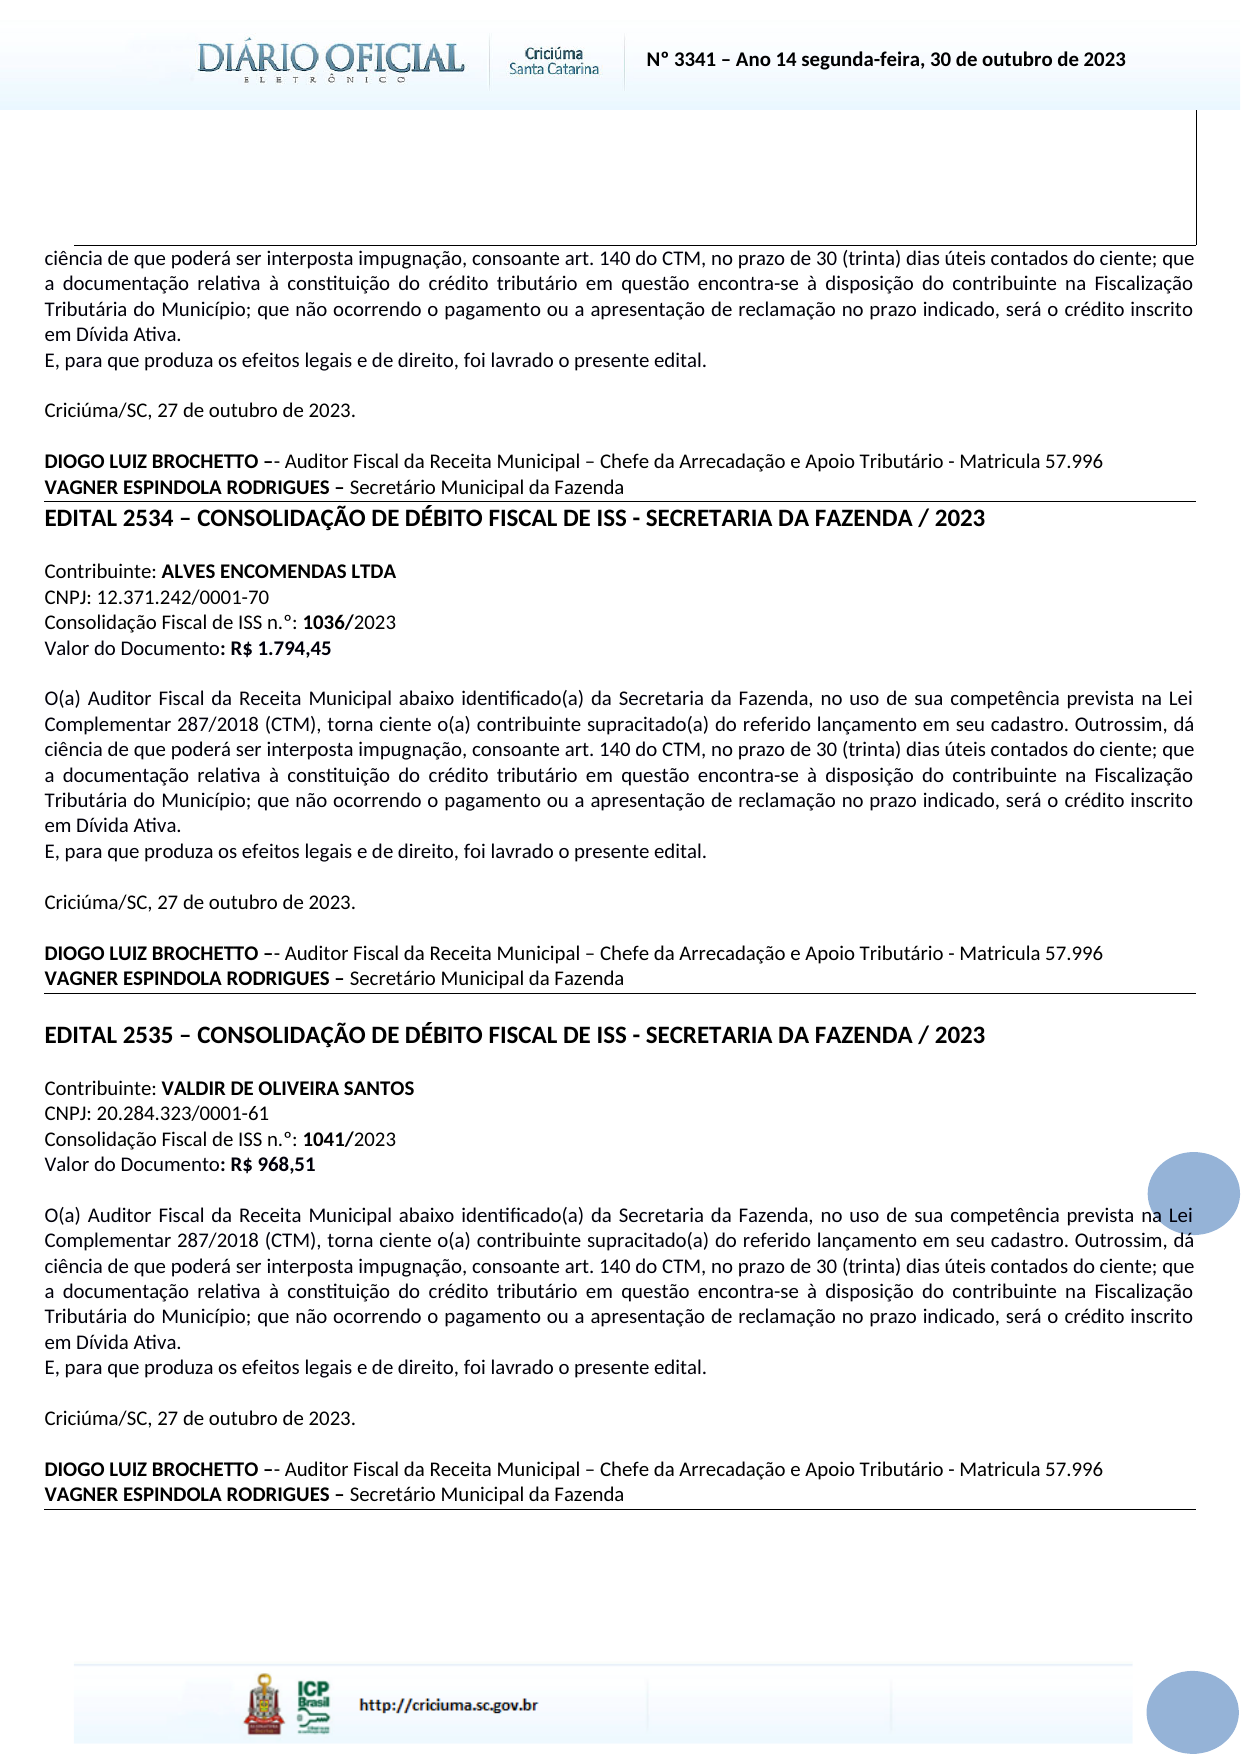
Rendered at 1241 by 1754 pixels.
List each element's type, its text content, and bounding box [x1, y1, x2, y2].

text EDITAL 2534 – CONSOLIDAÇÃO DE DÉBITO FISCAL DE ISS - SECRETARIA DA FAZENDA / 2023 [44, 502, 1196, 533]
text E, para que produza os efeitos legais e de direito, foi lavrado o presente edital. [44, 1354, 1196, 1380]
text ciência de que poderá ser interposta impugnação, consoante art. 140 do CTM, no prazo de 30 (trinta) dias úteis contados do ciente; que a documentação relativa à constituição do crédito tributário em questão encontra-se à disposição do contribuinte na Fiscalização Tributária do Município; que não ocorrendo o pagamento ou a apresentação de reclamação no prazo indicado, será o crédito inscrito em Dívida Ativa. [44, 245, 1196, 347]
text Criciúma/SC, 27 de outubro de 2023. [44, 889, 1196, 914]
text Contribuinte: VALDIR DE OLIVEIRA SANTOS [44, 1075, 1196, 1100]
text E, para que produza os efeitos legais e de direito, foi lavrado o presente edital. [44, 838, 1196, 863]
text O(a) Auditor Fiscal da Receita Municipal abaixo identificado(a) da Secretaria da Fazenda, no uso de sua competência prevista na Lei Complementar 287/2018 (CTM), torna ciente o(a) contribuinte supracitado(a) do referido lançamento em seu cadastro. Outrossim, dá ciência de que poderá ser interposta impugnação, consoante art. 140 do CTM, no prazo de 30 (trinta) dias úteis contados do ciente; que a documentação relativa à constituição do crédito tributário em questão encontra-se à disposição do contribuinte na Fiscalização Tributária do Município; que não ocorrendo o pagamento ou a apresentação de reclamação no prazo indicado, será o crédito inscrito em Dívida Ativa. [44, 686, 1196, 838]
text Contribuinte: ALVES ENCOMENDAS LTDA [44, 558, 1196, 584]
text DIOGO LUIZ BROCHETTO –- Auditor Fiscal da Receita Municipal – Chefe da Arrecadação e Apoio Tributário - Matricula 57.996 [44, 940, 1196, 965]
text Valor do Documento: R$ 968,51 [44, 1151, 1196, 1177]
text DIOGO LUIZ BROCHETTO –- Auditor Fiscal da Receita Municipal – Chefe da Arrecadação e Apoio Tributário - Matricula 57.996 [44, 1456, 1196, 1482]
text Valor do Documento: R$ 1.794,45 [44, 635, 1196, 660]
text DIOGO LUIZ BROCHETTO –- Auditor Fiscal da Receita Municipal – Chefe da Arrecadação e Apoio Tributário - Matricula 57.996 [44, 448, 1196, 474]
text Criciúma/SC, 27 de outubro de 2023. [44, 1405, 1196, 1431]
text EDITAL 2535 – CONSOLIDAÇÃO DE DÉBITO FISCAL DE ISS - SECRETARIA DA FAZENDA / 2023 [44, 1019, 1196, 1049]
text O(a) Auditor Fiscal da Receita Municipal abaixo identificado(a) da Secretaria da Fazenda, no uso de sua competência prevista na Lei Complementar 287/2018 (CTM), torna ciente o(a) contribuinte supracitado(a) do referido lançamento em seu cadastro. Outrossim, dá ciência de que poderá ser interposta impugnação, consoante art. 140 do CTM, no prazo de 30 (trinta) dias úteis contados do ciente; que a documentação relativa à constituição do crédito tributário em questão encontra-se à disposição do contribuinte na Fiscalização Tributária do Município; que não ocorrendo o pagamento ou a apresentação de reclamação no prazo indicado, será o crédito inscrito em Dívida Ativa. [44, 1202, 1196, 1354]
text Criciúma/SC, 27 de outubro de 2023. [44, 398, 1196, 423]
text Consolidação Fiscal de ISS n.º: 1036/2023 [44, 609, 1196, 635]
text VAGNER ESPINDOLA RODRIGUES – Secretário Municipal da Fazenda [44, 1482, 1196, 1509]
text VAGNER ESPINDOLA RODRIGUES – Secretário Municipal da Fazenda [44, 474, 1196, 501]
text E, para que produza os efeitos legais e de direito, foi lavrado o presente edital. [44, 347, 1196, 372]
text CNPJ: 12.371.242/0001-70 [44, 584, 1196, 609]
text VAGNER ESPINDOLA RODRIGUES – Secretário Municipal da Fazenda [44, 965, 1196, 993]
text Consolidação Fiscal de ISS n.º: 1041/2023 [44, 1126, 1196, 1151]
text CNPJ: 20.284.323/0001-61 [44, 1100, 1196, 1126]
